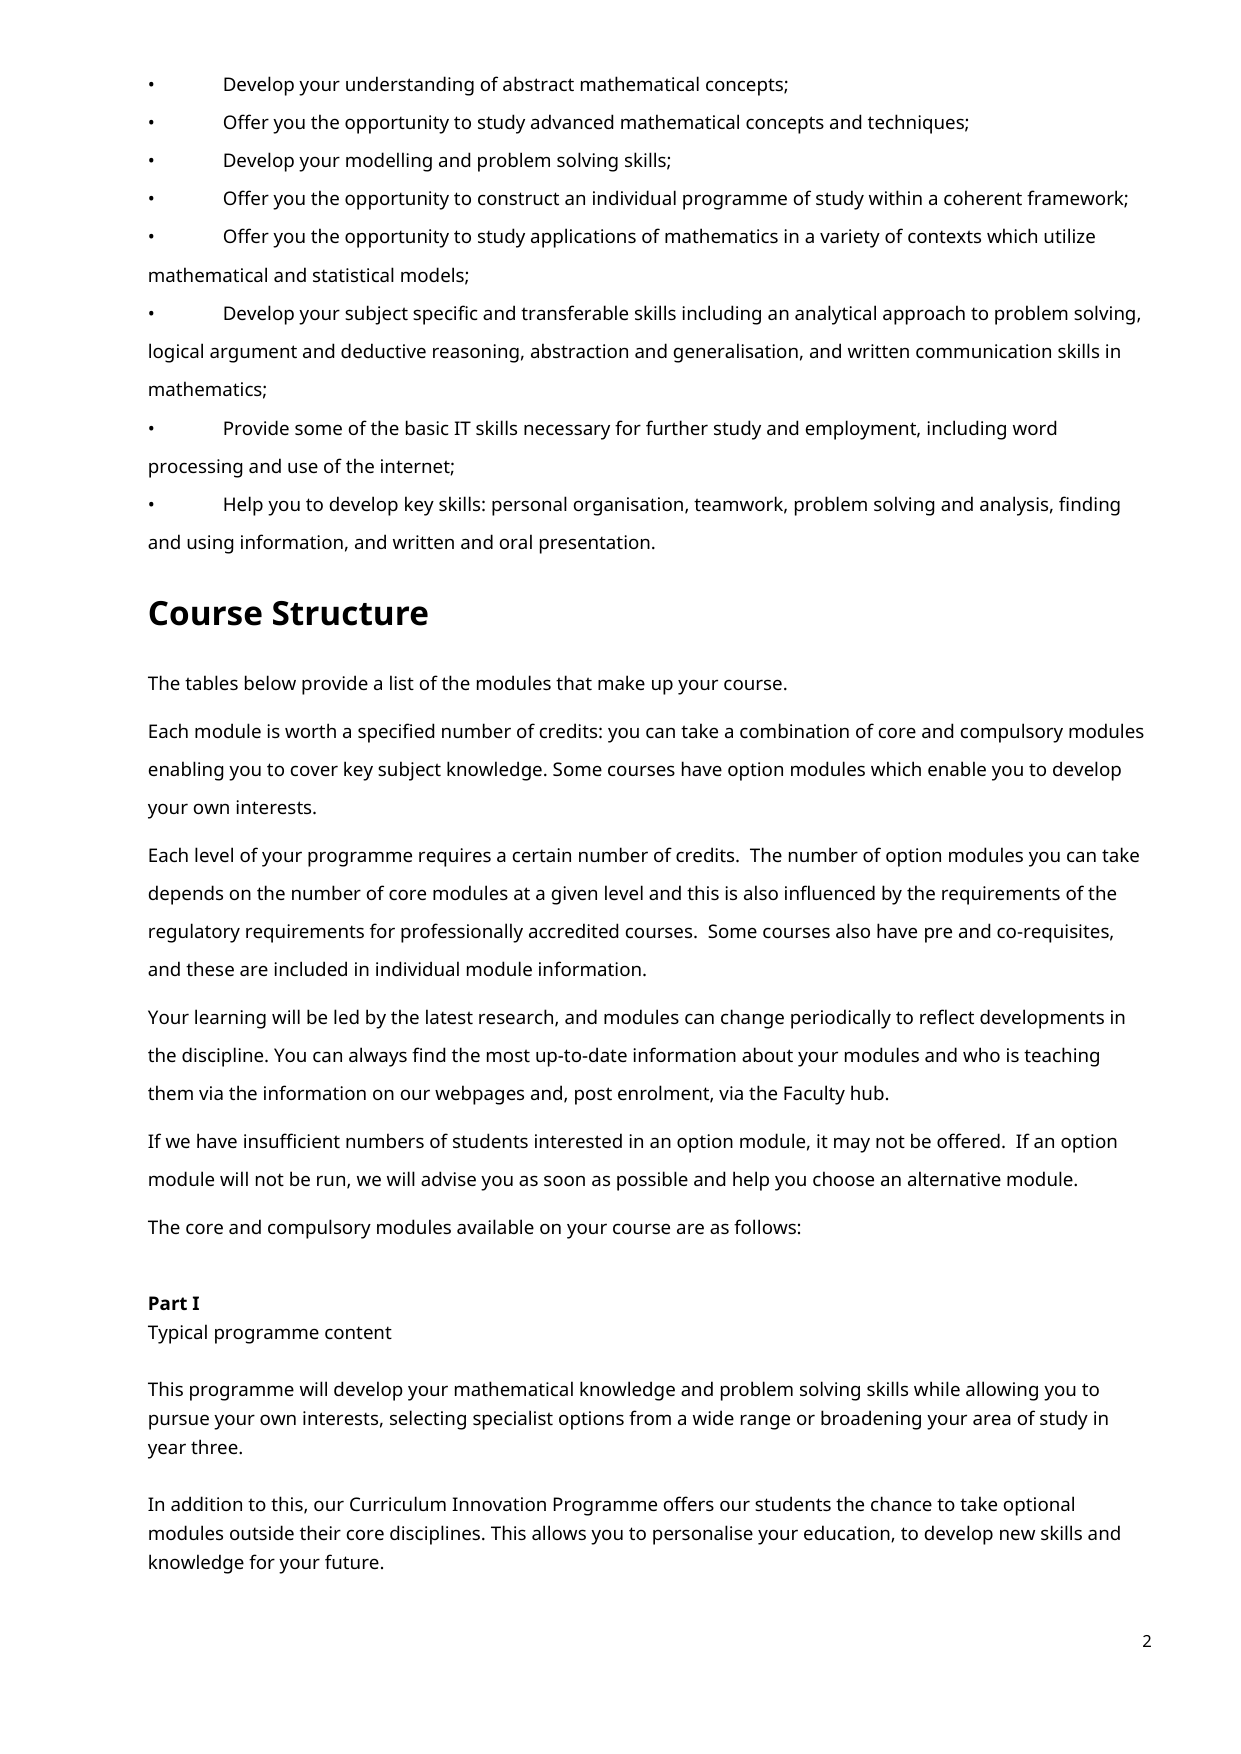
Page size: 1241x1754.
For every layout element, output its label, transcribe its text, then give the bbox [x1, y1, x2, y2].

subtitle Course Structure [148, 590, 1152, 635]
text The tables below provide a list of the modules that make up your course. [148, 670, 1152, 696]
text Each level of your programme requires a certain number of credits. The number of option modules you can take depends on the number of core modules at a given level and this is also influenced by the requirements of the regulatory requirements for professionally accredited courses. Some courses also have pre and co-requisites, and these are included in individual module information. [148, 842, 1152, 982]
text Each module is worth a specified number of credits: you can take a combination of core and compulsory modules enabling you to cover key subject knowledge. Some courses have option modules which enable you to develop your own interests. [148, 718, 1152, 820]
text Your learning will be led by the latest research, and modules can change periodically to reflect developments in the discipline. You can always find the most up-to-date information about your modules and who is teaching them via the information on our webpages and, post enrolment, via the Faculty hub. [148, 1004, 1152, 1106]
text The core and compulsory modules available on your course are as follows: [148, 1214, 1152, 1240]
text If we have insufficient numbers of students interested in an option module, it may not be offered. If an option module will not be run, we will advise you as soon as possible and help you choose an alternative module. [148, 1128, 1152, 1192]
text • Develop your understanding of abstract mathematical concepts; • Offer you the opportunity to study advanced mathematical concepts and techniques; • Develop your modelling and problem solving skills; • Offer you the opportunity to construct an individual programme of study within a coherent framework; • Offer you the opportunity to study applications of mathematics in a variety of contexts which utilize mathematical and statistical models; • Develop your subject specific and transferable skills including an analytical approach to problem solving, logical argument and deductive reasoning, abstraction and generalisation, and written communication skills in mathematics; • Provide some of the basic IT skills necessary for further study and employment, including word processing and use of the internet; • Help you to develop key skills: personal organisation, teamwork, problem solving and analysis, finding and using information, and written and oral presentation. [148, 71, 1152, 555]
table_header Part I Typical programme content This programme will develop your mathematical knowledge and problem solving skills while allowing you to pursue your own interests, selecting specialist options from a wide range or broadening your area of study in year three. In addition to this, our Curriculum Innovation Programme offers our students the chance to take optional modules outside their core disciplines. This allows you to personalise your education, to develop new skills and knowledge for your future. [136, 1262, 1152, 1603]
